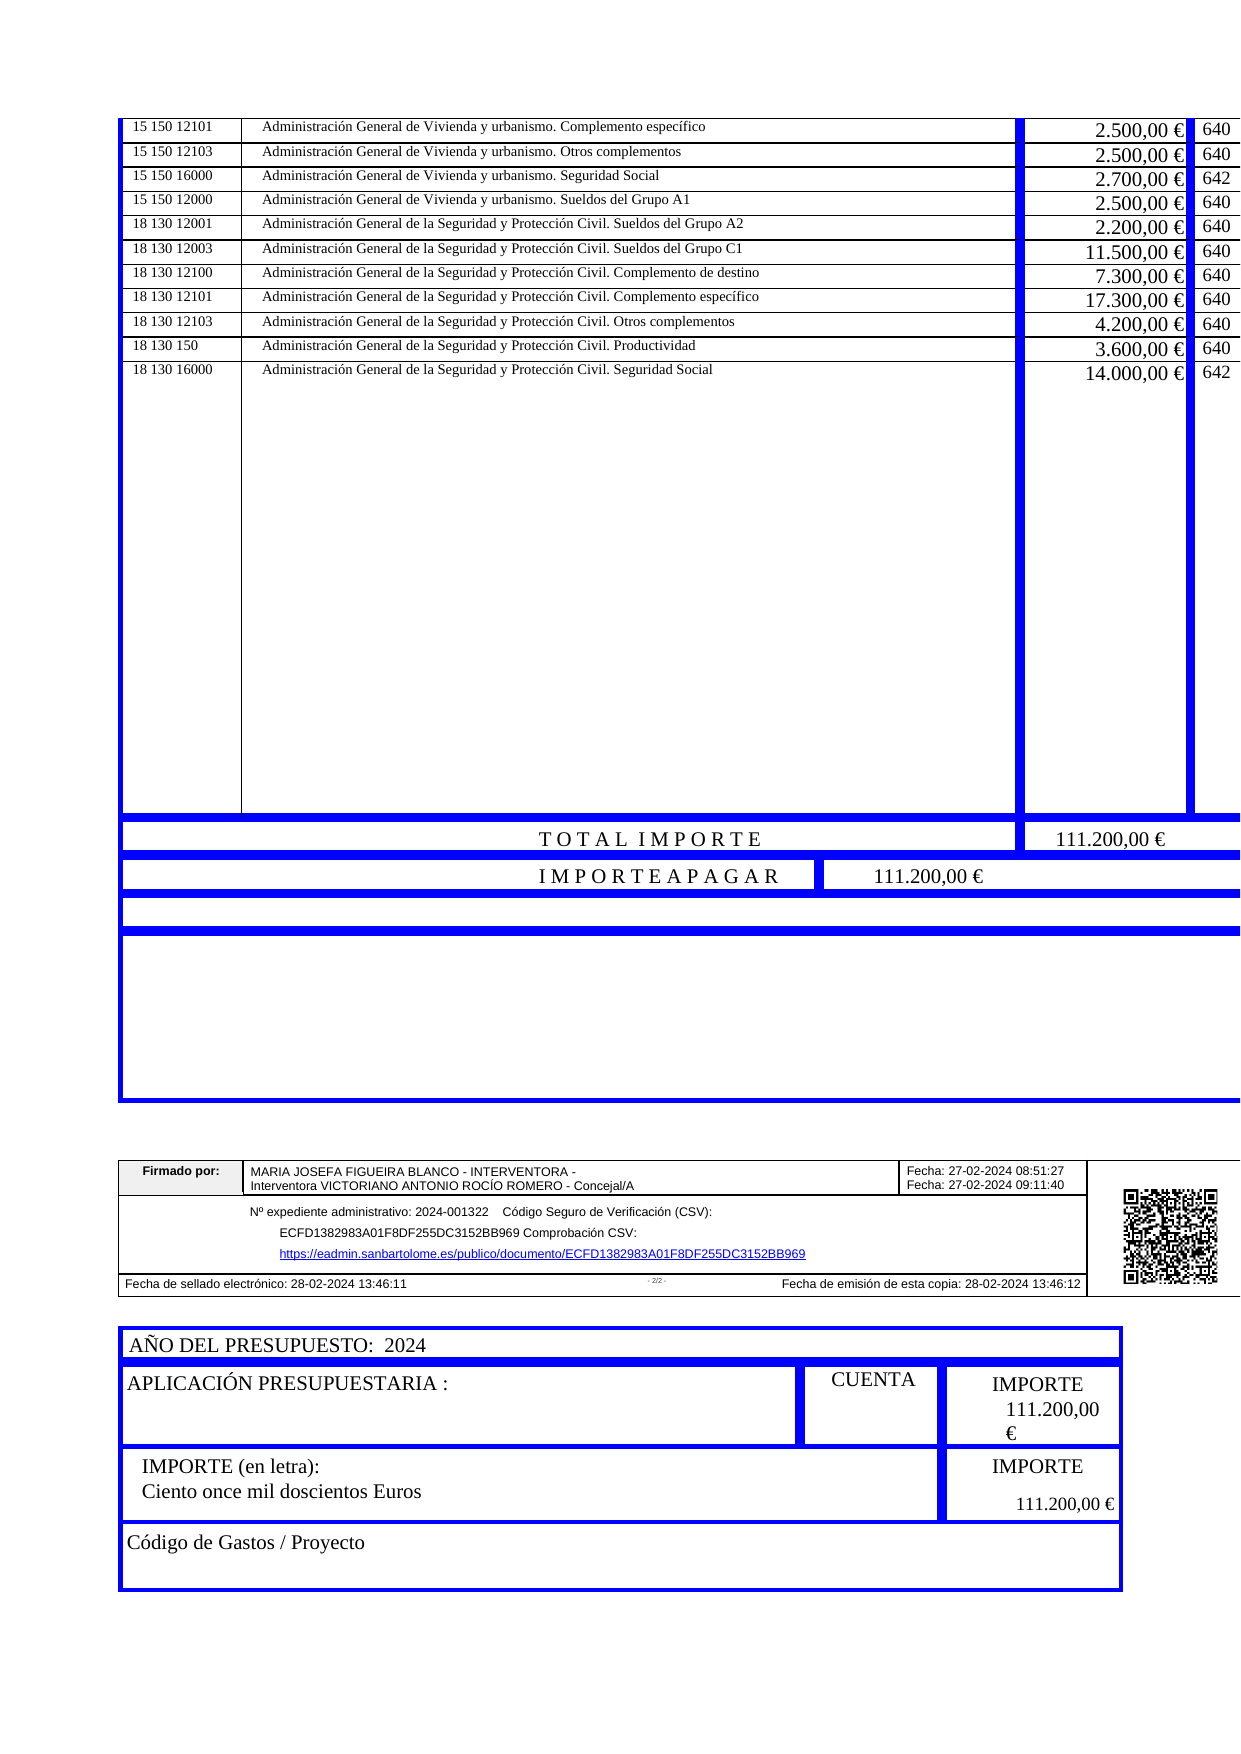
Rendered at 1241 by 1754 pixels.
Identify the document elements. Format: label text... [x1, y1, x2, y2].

table_cell [123, 936, 1240, 1098]
table_cell 640 [1195, 265, 1240, 288]
table_cell 640 [1195, 119, 1240, 142]
table_cell 18 130 150 [123, 338, 241, 361]
table_cell APLICACIÓN PRESUPUESTARIA : [123, 1367, 795, 1444]
table_header AÑO DEL PRESUPUESTO: 2024 [123, 1330, 1119, 1357]
table_header Fecha: 27-02-2024 08:51:27 Fecha: 27-02-2024 09:11:40 [900, 1161, 1086, 1194]
table_cell CUENTA [805, 1367, 937, 1444]
table_cell 18 130 12101 [123, 289, 241, 312]
table_cell 640 [1195, 241, 1240, 264]
table_cell Administración General de la Seguridad y Protección Civil. Otros complementos [242, 313, 1015, 336]
table_cell [123, 898, 1240, 926]
table_cell 18 130 16000 [123, 362, 241, 813]
table_cell 642 [1195, 168, 1240, 191]
table_cell 4.200,00 € [1025, 313, 1186, 336]
table_cell 17.300,00 € [1025, 289, 1186, 312]
table_cell I M P O R T E A P A G A R [123, 860, 814, 889]
table_cell Administración General de la Seguridad y Protección Civil. Sueldos del Grupo C1 [242, 241, 1015, 264]
table_cell Administración General de Vivienda y urbanismo. Complemento específico [242, 119, 1015, 142]
table_cell 2.500,00 € [1025, 119, 1186, 142]
table_cell 640 [1195, 216, 1240, 239]
table_cell Administración General de la Seguridad y Protección Civil. Sueldos del Grupo A2 [242, 216, 1015, 239]
table_cell 7.300,00 € [1025, 265, 1186, 288]
table_cell 18 130 12103 [123, 313, 241, 336]
table_cell 15 150 12101 [123, 119, 241, 142]
table_header [1088, 1161, 1240, 1296]
table_cell Fecha de sellado electrónico: 28-02-2024 13:46:11 - 2/2 - Fecha de emisión de esta copia: 28-02-2024 13:46:12 [119, 1275, 1086, 1296]
table_cell 640 [1195, 144, 1240, 166]
table_cell 15 150 12000 [123, 192, 241, 215]
table_cell T O T A L I M P O R T E [123, 822, 1015, 850]
table_cell 640 [1195, 338, 1240, 361]
table_cell 640 [1195, 313, 1240, 336]
table_header MARIA JOSEFA FIGUEIRA BLANCO - INTERVENTORA - Interventora VICTORIANO ANTONIO ROCÍO ROMERO - Concejal/A [244, 1161, 898, 1194]
table_cell 111.200,00 € [1025, 822, 1240, 850]
table_cell IMPORTE 111.200,00 € [947, 1449, 1119, 1520]
table_cell Código de Gastos / Proyecto [123, 1524, 1119, 1588]
table_cell Nº expediente administrativo: 2024-001322 Código Seguro de Verificación (CSV): ECFD1382983A01F8DF255DC3152BB969 Comprobación CSV: https://eadmin.sanbartolome.es/publico/documento/ECFD1382983A01F8DF255DC3152BB969 [119, 1196, 1086, 1273]
table_header Firmado por: [119, 1161, 242, 1192]
table_cell 18 130 12003 [123, 241, 241, 264]
table_cell 15 150 12103 [123, 144, 241, 166]
table_cell 3.600,00 € [1025, 338, 1186, 361]
table_cell 640 [1195, 289, 1240, 312]
table_cell 642 [1195, 362, 1240, 813]
table_cell 2.500,00 € [1025, 144, 1186, 166]
table_cell 2.700,00 € [1025, 168, 1186, 191]
table_cell 15 150 16000 [123, 168, 241, 191]
table_cell 2.200,00 € [1025, 216, 1186, 239]
table_cell Administración General de Vivienda y urbanismo. Sueldos del Grupo A1 [242, 192, 1015, 215]
table_cell 18 130 12100 [123, 265, 241, 288]
table_cell 11.500,00 € [1025, 241, 1186, 264]
table_cell IMPORTE (en letra): Ciento once mil doscientos Euros [123, 1449, 937, 1520]
table_cell IMPORTE 111.200,00 € [947, 1367, 1119, 1444]
table_cell Administración General de la Seguridad y Protección Civil. Complemento específico [242, 289, 1015, 312]
table_cell Administración General de la Seguridad y Protección Civil. Productividad [242, 338, 1015, 361]
table_cell 640 [1195, 192, 1240, 215]
table_cell 2.500,00 € [1025, 192, 1186, 215]
table_cell 14.000,00 € [1025, 362, 1186, 813]
table_cell 18 130 12001 [123, 216, 241, 239]
table_cell 111.200,00 € [824, 860, 1240, 889]
table_cell Administración General de Vivienda y urbanismo. Otros complementos [242, 144, 1015, 166]
table_cell Administración General de Vivienda y urbanismo. Seguridad Social [242, 168, 1015, 191]
table_cell Administración General de la Seguridad y Protección Civil. Seguridad Social [242, 362, 1015, 813]
table_cell Administración General de la Seguridad y Protección Civil. Complemento de destino [242, 265, 1015, 288]
